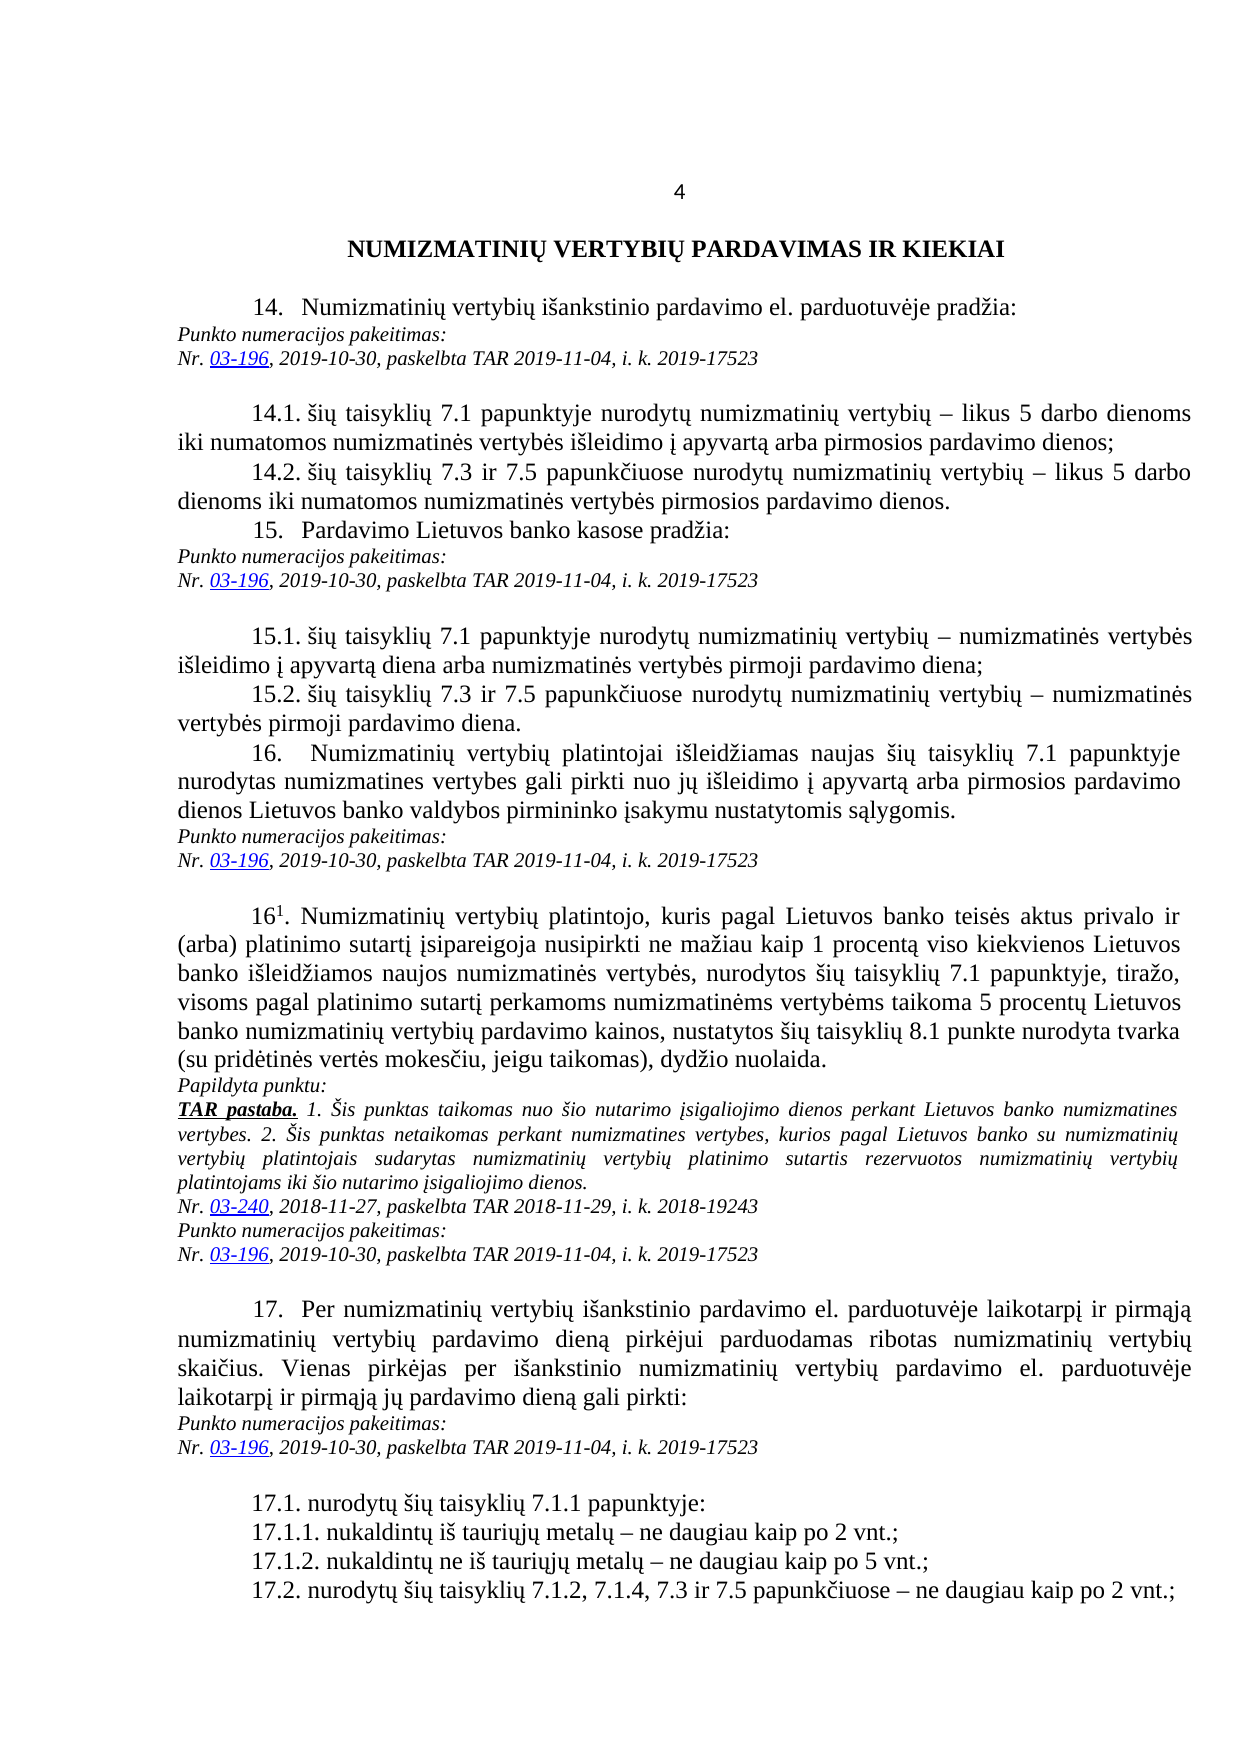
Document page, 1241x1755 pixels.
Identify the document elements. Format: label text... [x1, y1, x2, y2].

text 15. Pardavimo Lietuvos banko kasose pradžia: [177, 515, 1192, 544]
text Nr. 03-196, 2019-10-30, paskelbta TAR 2019-11-04, i. k. 2019-17523 [177, 1242, 1181, 1266]
text 16. Numizmatinių vertybių platintojai išleidžiamas naujas šių taisyklių 7.1 papunktyje nurodytas numizmatines vertybes gali pirkti nuo jų išleidimo į apyvartą arba pirmosios pardavimo dienos Lietuvos banko valdybos pirmininko įsakymu nustatytomis sąlygomis. [177, 738, 1181, 824]
text 17.1.2. nukaldintų ne iš tauriųjų metalų – ne daugiau kaip po 5 vnt.; [177, 1546, 1192, 1576]
text 14. Numizmatinių vertybių išankstinio pardavimo el. parduotuvėje pradžia: [177, 292, 1192, 321]
text 17. Per numizmatinių vertybių išankstinio pardavimo el. parduotuvėje laikotarpį ir pirmąją numizmatinių vertybių pardavimo dieną pirkėjui parduodamas ribotas numizmatinių vertybių skaičius. Vienas pirkėjas per išankstinio numizmatinių vertybių pardavimo el. parduotuvėje laikotarpį ir pirmąją jų pardavimo dieną gali pirkti: [177, 1294, 1192, 1411]
text Nr. 03-196, 2019-10-30, paskelbta TAR 2019-11-04, i. k. 2019-17523 [177, 568, 1181, 592]
text Punkto numeracijos pakeitimas: [177, 1218, 1181, 1242]
text Punkto numeracijos pakeitimas: [177, 544, 1181, 568]
text Papildyta punktu: [177, 1073, 1181, 1097]
text 17.1. nurodytų šių taisyklių 7.1.1 papunktyje: [177, 1488, 1192, 1517]
text Nr. 03-196, 2019-10-30, paskelbta TAR 2019-11-04, i. k. 2019-17523 [177, 848, 1181, 872]
text 17.1.1. nukaldintų iš tauriųjų metalų – ne daugiau kaip po 2 vnt.; [177, 1517, 1192, 1546]
text 17.2. nurodytų šių taisyklių 7.1.2, 7.1.4, 7.3 ir 7.5 papunkčiuose – ne daugiau kaip po 2 vnt.; [177, 1576, 1192, 1605]
text Punkto numeracijos pakeitimas: [177, 321, 1181, 346]
text Punkto numeracijos pakeitimas: [177, 1411, 1181, 1435]
text 15.1. šių taisyklių 7.1 papunktyje nurodytų numizmatinių vertybių – numizmatinės vertybės išleidimo į apyvartą diena arba numizmatinės vertybės pirmoji pardavimo diena; [177, 621, 1192, 679]
text Nr. 03-196, 2019-10-30, paskelbta TAR 2019-11-04, i. k. 2019-17523 [177, 1435, 1181, 1459]
text 161. Numizmatinių vertybių platintojo, kuris pagal Lietuvos banko teisės aktus privalo ir (arba) platinimo sutartį įsipareigoja nusipirkti ne mažiau kaip 1 procentą viso kiekvienos Lietuvos banko išleidžiamos naujos numizmatinės vertybės, nurodytos šių taisyklių 7.1 papunktyje, tiražo, visoms pagal platinimo sutartį perkamoms numizmatinėms vertybėms taikoma 5 procentų Lietuvos banko numizmatinių vertybių pardavimo kainos, nustatytos šių taisyklių 8.1 punkte nurodyta tvarka (su pridėtinės vertės mokesčiu, jeigu taikomas), dydžio nuolaida. [177, 901, 1181, 1073]
text Punkto numeracijos pakeitimas: [177, 824, 1181, 848]
text Nr. 03-196, 2019-10-30, paskelbta TAR 2019-11-04, i. k. 2019-17523 [177, 346, 1181, 369]
text TAR pastaba. 1. Šis punktas taikomas nuo šio nutarimo įsigaliojimo dienos perkant Lietuvos banko numizmatines vertybes. 2. Šis punktas netaikomas perkant numizmatines vertybes, kurios pagal Lietuvos banko su numizmatinių vertybių platintojais sudarytas numizmatinių vertybių platinimo sutartis rezervuotos numizmatinių vertybių platintojams iki šio nutarimo įsigaliojimo dienos. [177, 1097, 1181, 1194]
text 14.2. šių taisyklių 7.3 ir 7.5 papunkčiuose nurodytų numizmatinių vertybių – likus 5 darbo dienoms iki numatomos numizmatinės vertybės pirmosios pardavimo dienos. [177, 457, 1192, 515]
text 14.1. šių taisyklių 7.1 papunktyje nurodytų numizmatinių vertybių – likus 5 darbo dienoms iki numatomos numizmatinės vertybės išleidimo į apyvartą arba pirmosios pardavimo dienos; [177, 398, 1192, 457]
text 15.2. šių taisyklių 7.3 ir 7.5 papunkčiuose nurodytų numizmatinių vertybių – numizmatinės vertybės pirmoji pardavimo diena. [177, 679, 1192, 738]
text NUMIZMATINIŲ VERTYBIŲ PARDAVIMAS IR KIEKIAI [177, 234, 1181, 263]
text Nr. 03-240, 2018-11-27, paskelbta TAR 2018-11-29, i. k. 2018-19243 [177, 1194, 1181, 1218]
